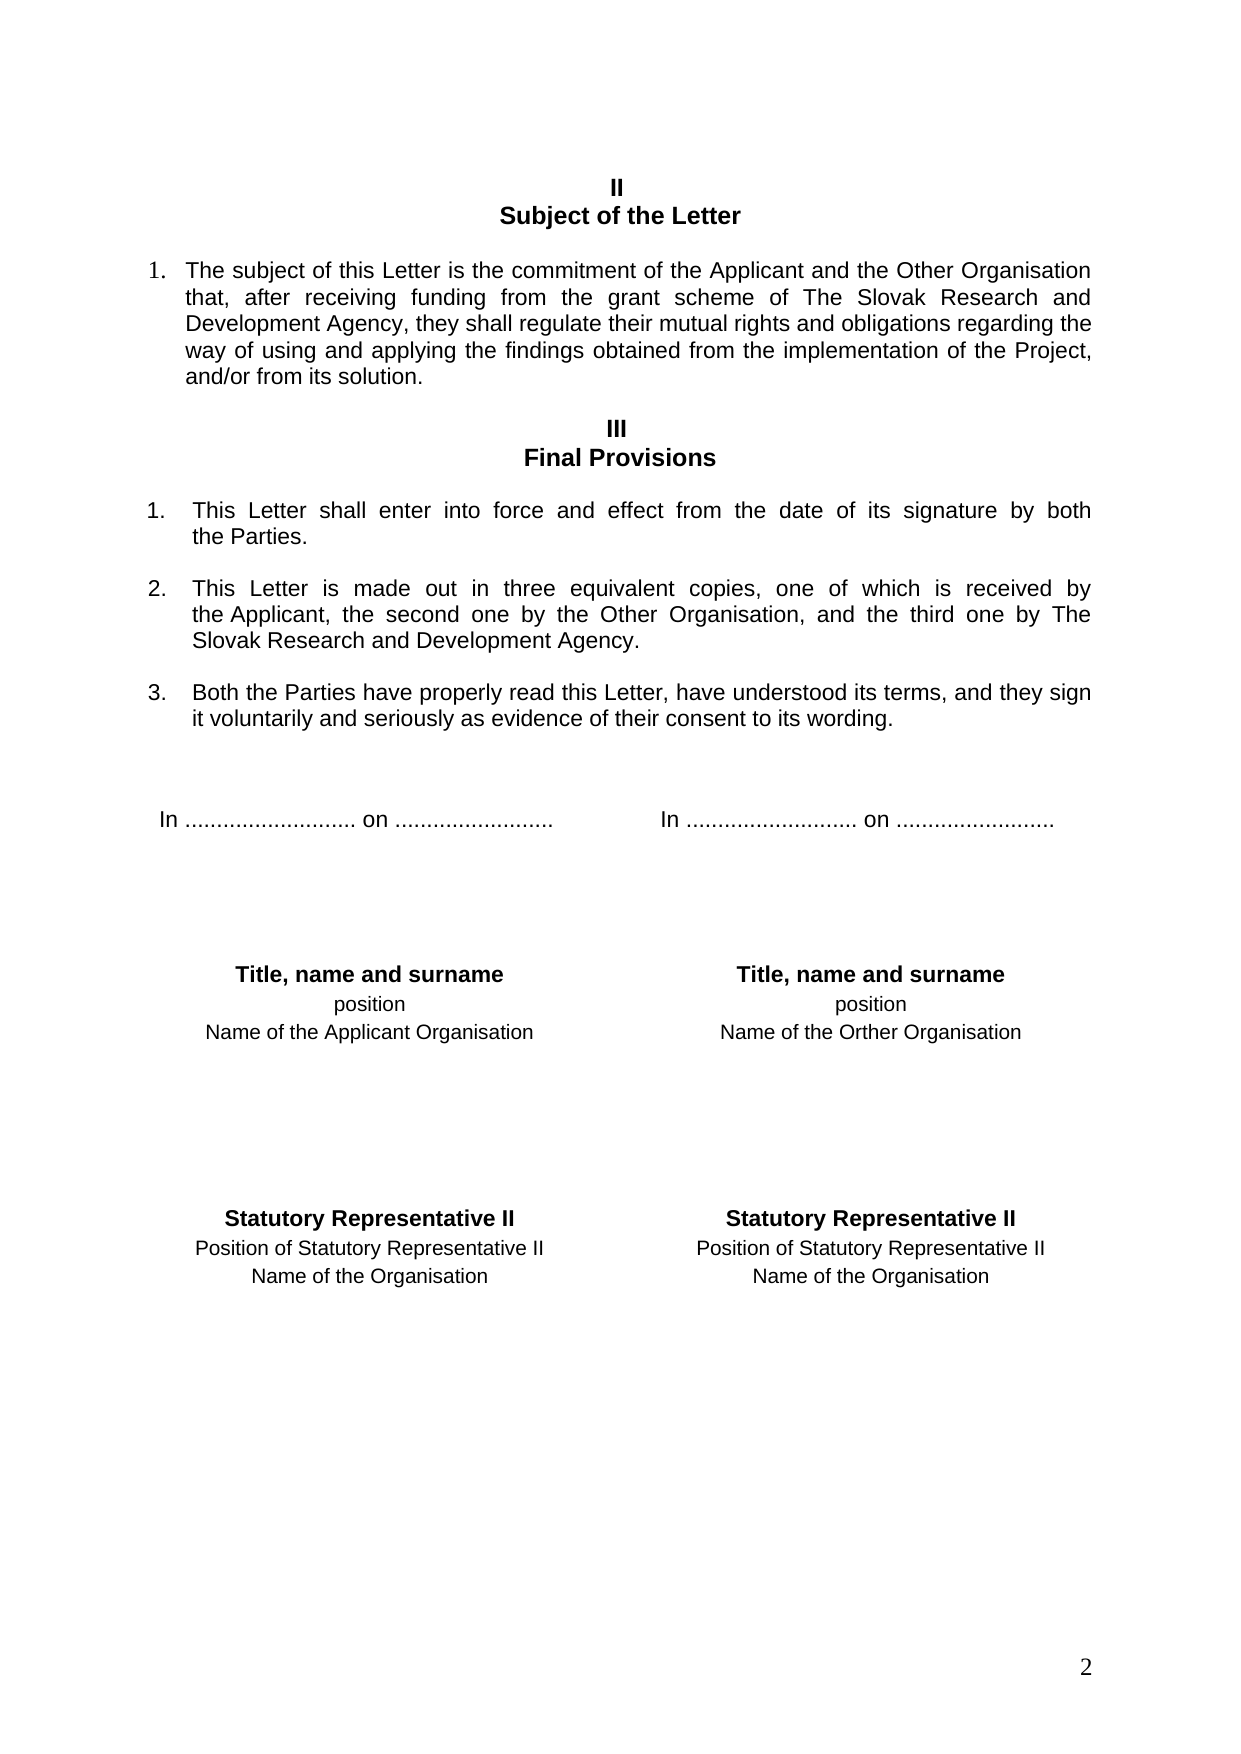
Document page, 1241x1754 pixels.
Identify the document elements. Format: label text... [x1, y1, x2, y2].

table_cell position Name of the Applicant Organisation [148, 988, 591, 1070]
table_cell [591, 959, 649, 988]
list Both the Parties have properly read this Letter, have understood its terms, and they sign it voluntarily and seriously as evidence of their consent to its wording. [148, 678, 1093, 731]
table_cell [649, 833, 1093, 959]
list This Letter shall enter into force and effect from the date of its signature by both the Parties. [146, 497, 1093, 549]
subtitle II Subject of the Letter [148, 173, 1093, 230]
table_cell Title, name and surname [649, 959, 1093, 988]
table_cell Position of Statutory Representative II Name of the Organisation [649, 1232, 1093, 1289]
table_cell [591, 833, 649, 959]
table_cell [649, 1070, 1093, 1197]
table_cell position Name of the Orther Organisation [649, 988, 1093, 1070]
table_cell [591, 1070, 649, 1197]
table_header In ........................... on ......................... [148, 756, 591, 833]
table_cell [148, 1070, 591, 1197]
table_cell Statutory Representative II [148, 1197, 591, 1232]
table_cell Title, name and surname [148, 959, 591, 988]
table_header In ........................... on ......................... [649, 756, 1093, 833]
list This Letter is made out in three equivalent copies, one of which is received by the Applicant, the second one by the Other Organisation, and the third one by The Slovak Research and Development Agency. [148, 574, 1093, 653]
table_cell Position of Statutory Representative II Name of the Organisation [148, 1232, 591, 1289]
table_cell Statutory Representative II [649, 1197, 1093, 1232]
list The subject of this Letter is the commitment of the Applicant and the Other Organisation that, after receiving funding from the grant scheme of The Slovak Research and Development Agency, they shall regulate their mutual rights and obligations regarding the way of using and applying the findings obtained from the implementation of the Project, and/or from its solution. [148, 255, 1093, 389]
table_cell [148, 833, 591, 959]
table_cell [591, 988, 649, 1070]
subtitle III Final Provisions [148, 414, 1093, 472]
table_header [591, 756, 649, 833]
table_cell [591, 1232, 649, 1289]
table_cell [591, 1197, 649, 1232]
